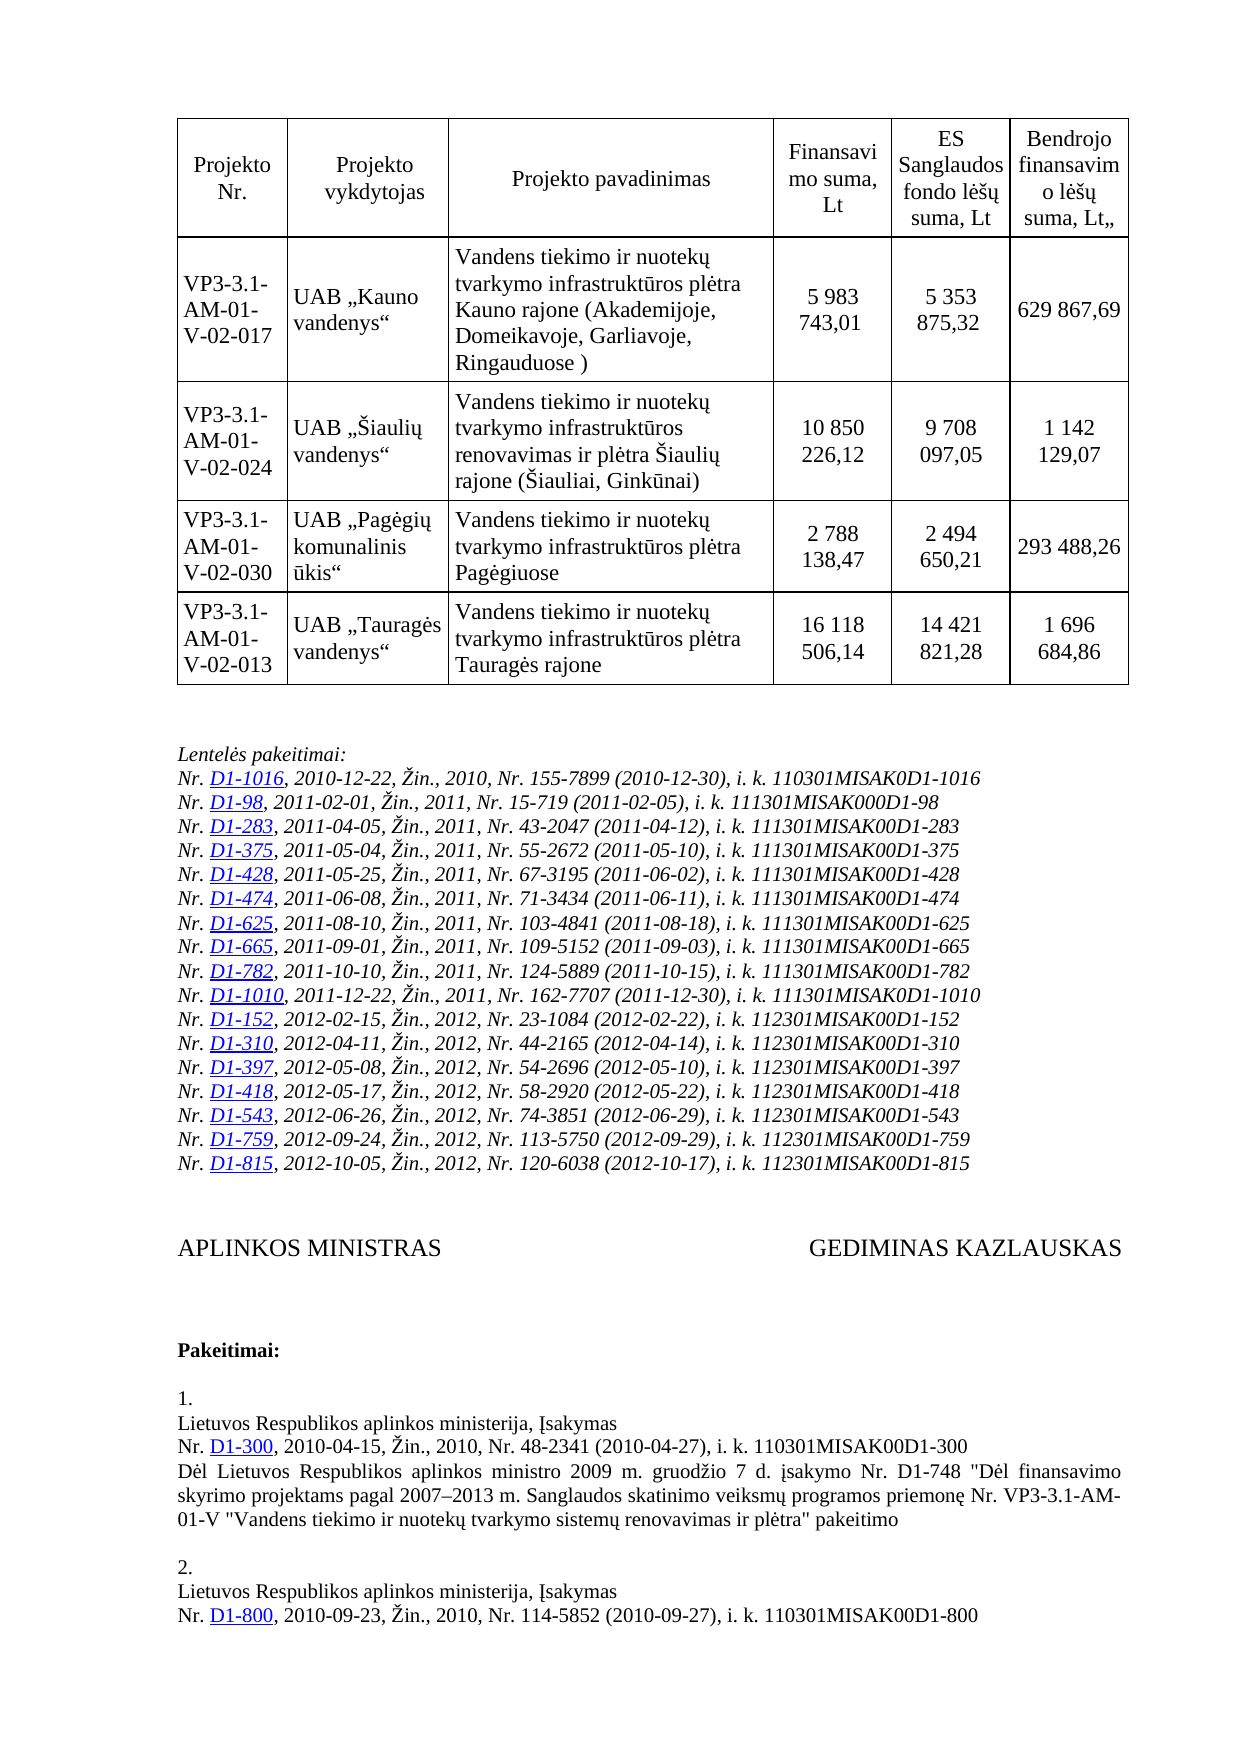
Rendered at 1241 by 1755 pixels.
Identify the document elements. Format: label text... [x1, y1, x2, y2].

table_cell Vandens tiekimo ir nuotekų tvarkymo infrastruktūros plėtra Tauragės rajone [449, 593, 773, 683]
table_cell VP3-3.1-AM-01-V-02-013 [178, 593, 287, 683]
text Nr. D1-428, 2011-05-25, Žin., 2011, Nr. 67-3195 (2011-06-02), i. k. 111301MISAK00D1-428 [177, 862, 1122, 886]
text Nr. D1-98, 2011-02-01, Žin., 2011, Nr. 15-719 (2011-02-05), i. k. 111301MISAK000D1-98 [177, 790, 1122, 814]
text Nr. D1-625, 2011-08-10, Žin., 2011, Nr. 103-4841 (2011-08-18), i. k. 111301MISAK00D1-625 [177, 910, 1122, 934]
table_cell 9 708 097,05 [892, 382, 1009, 499]
table_cell 10 850 226,12 [774, 382, 891, 499]
table_cell Vandens tiekimo ir nuotekų tvarkymo infrastruktūros renovavimas ir plėtra Šiaulių rajone (Šiauliai, Ginkūnai) [449, 382, 773, 499]
table_cell UAB „Kauno vandenys“ [288, 238, 448, 381]
text Lentelės pakeitimai: [177, 742, 1122, 766]
table_header ES Sanglaudos fondo lėšų suma, Lt [892, 119, 1009, 236]
table_cell VP3-3.1-AM-01-V-02-024 [178, 382, 287, 499]
text Nr. D1-1010, 2011-12-22, Žin., 2011, Nr. 162-7707 (2011-12-30), i. k. 111301MISAK0D1-1010 [177, 983, 1122, 1007]
text Nr. D1-310, 2012-04-11, Žin., 2012, Nr. 44-2165 (2012-04-14), i. k. 112301MISAK00D1-310 [177, 1031, 1122, 1055]
table_header Projekto pavadinimas [449, 119, 773, 236]
table_cell 5 983 743,01 [774, 238, 891, 381]
text Nr. D1-800, 2010-09-23, Žin., 2010, Nr. 114-5852 (2010-09-27), i. k. 110301MISAK00D1-800 [177, 1603, 1122, 1627]
text Dėl Lietuvos Respublikos aplinkos ministro 2009 m. gruodžio 7 d. įsakymo Nr. D1-748 "Dėl finansavimo skyrimo projektams pagal 2007–2013 m. Sanglaudos skatinimo veiksmų programos priemonę Nr. VP3-3.1-AM-01-V "Vandens tiekimo ir nuotekų tvarkymo sistemų renovavimas ir plėtra" pakeitimo [177, 1458, 1122, 1531]
text Nr. D1-474, 2011-06-08, Žin., 2011, Nr. 71-3434 (2011-06-11), i. k. 111301MISAK00D1-474 [177, 886, 1122, 910]
table_cell 2 494 650,21 [892, 501, 1009, 591]
text Nr. D1-418, 2012-05-17, Žin., 2012, Nr. 58-2920 (2012-05-22), i. k. 112301MISAK00D1-418 [177, 1079, 1122, 1103]
text Nr. D1-397, 2012-05-08, Žin., 2012, Nr. 54-2696 (2012-05-10), i. k. 112301MISAK00D1-397 [177, 1055, 1122, 1079]
table_cell 14 421 821,28 [892, 593, 1009, 683]
text Nr. D1-300, 2010-04-15, Žin., 2010, Nr. 48-2341 (2010-04-27), i. k. 110301MISAK00D1-300 [177, 1434, 1122, 1458]
table_cell Vandens tiekimo ir nuotekų tvarkymo infrastruktūros plėtra Kauno rajone (Akademijoje, Domeikavoje, Garliavoje, Ringauduose ) [449, 238, 773, 381]
text Nr. D1-1016, 2010-12-22, Žin., 2010, Nr. 155-7899 (2010-12-30), i. k. 110301MISAK0D1-1016 [177, 766, 1122, 790]
table_cell VP3-3.1-AM-01-V-02-030 [178, 501, 287, 591]
table_cell 2 788 138,47 [774, 501, 891, 591]
table_header Bendrojo finansavimo lėšų suma, Lt„ [1011, 119, 1128, 236]
table_cell 1 142 129,07 [1011, 382, 1128, 499]
text Lietuvos Respublikos aplinkos ministerija, Įsakymas [177, 1410, 1122, 1434]
table_cell UAB „Pagėgių komunalinis ūkis“ [288, 501, 448, 591]
table_cell 5 353 875,32 [892, 238, 1009, 381]
text Nr. D1-782, 2011-10-10, Žin., 2011, Nr. 124-5889 (2011-10-15), i. k. 111301MISAK00D1-782 [177, 958, 1122, 983]
table_cell 16 118 506,14 [774, 593, 891, 683]
text Nr. D1-152, 2012-02-15, Žin., 2012, Nr. 23-1084 (2012-02-22), i. k. 112301MISAK00D1-152 [177, 1007, 1122, 1031]
text Lietuvos Respublikos aplinkos ministerija, Įsakymas [177, 1579, 1122, 1603]
table_header Finansavimo suma, Lt [774, 119, 891, 236]
table_cell VP3-3.1-AM-01-V-02-017 [178, 238, 287, 381]
table_header Projekto Nr. [178, 119, 287, 236]
text 2. [177, 1555, 1122, 1579]
text Nr. D1-759, 2012-09-24, Žin., 2012, Nr. 113-5750 (2012-09-29), i. k. 112301MISAK00D1-759 [177, 1127, 1122, 1151]
table_cell UAB „Tauragės vandenys“ [288, 593, 448, 683]
text Nr. D1-665, 2011-09-01, Žin., 2011, Nr. 109-5152 (2011-09-03), i. k. 111301MISAK00D1-665 [177, 934, 1122, 958]
table_cell 1 696 684,86 [1011, 593, 1128, 683]
table_header Projekto vykdytojas [288, 119, 448, 236]
text Nr. D1-375, 2011-05-04, Žin., 2011, Nr. 55-2672 (2011-05-10), i. k. 111301MISAK00D1-375 [177, 838, 1122, 862]
table_cell 293 488,26 [1011, 501, 1128, 591]
text 1. [177, 1386, 1122, 1410]
table_cell Vandens tiekimo ir nuotekų tvarkymo infrastruktūros plėtra Pagėgiuose [449, 501, 773, 591]
text Nr. D1-543, 2012-06-26, Žin., 2012, Nr. 74-3851 (2012-06-29), i. k. 112301MISAK00D1-543 [177, 1103, 1122, 1127]
text Nr. D1-283, 2011-04-05, Žin., 2011, Nr. 43-2047 (2011-04-12), i. k. 111301MISAK00D1-283 [177, 814, 1122, 838]
text Pakeitimai: [177, 1338, 1122, 1362]
text Nr. D1-815, 2012-10-05, Žin., 2012, Nr. 120-6038 (2012-10-17), i. k. 112301MISAK00D1-815 [177, 1151, 1122, 1175]
table_cell 629 867,69 [1011, 238, 1128, 381]
text Aplinkos ministras Gediminas Kazlauskas [177, 1233, 1122, 1261]
table_cell UAB „Šiaulių vandenys“ [288, 382, 448, 499]
